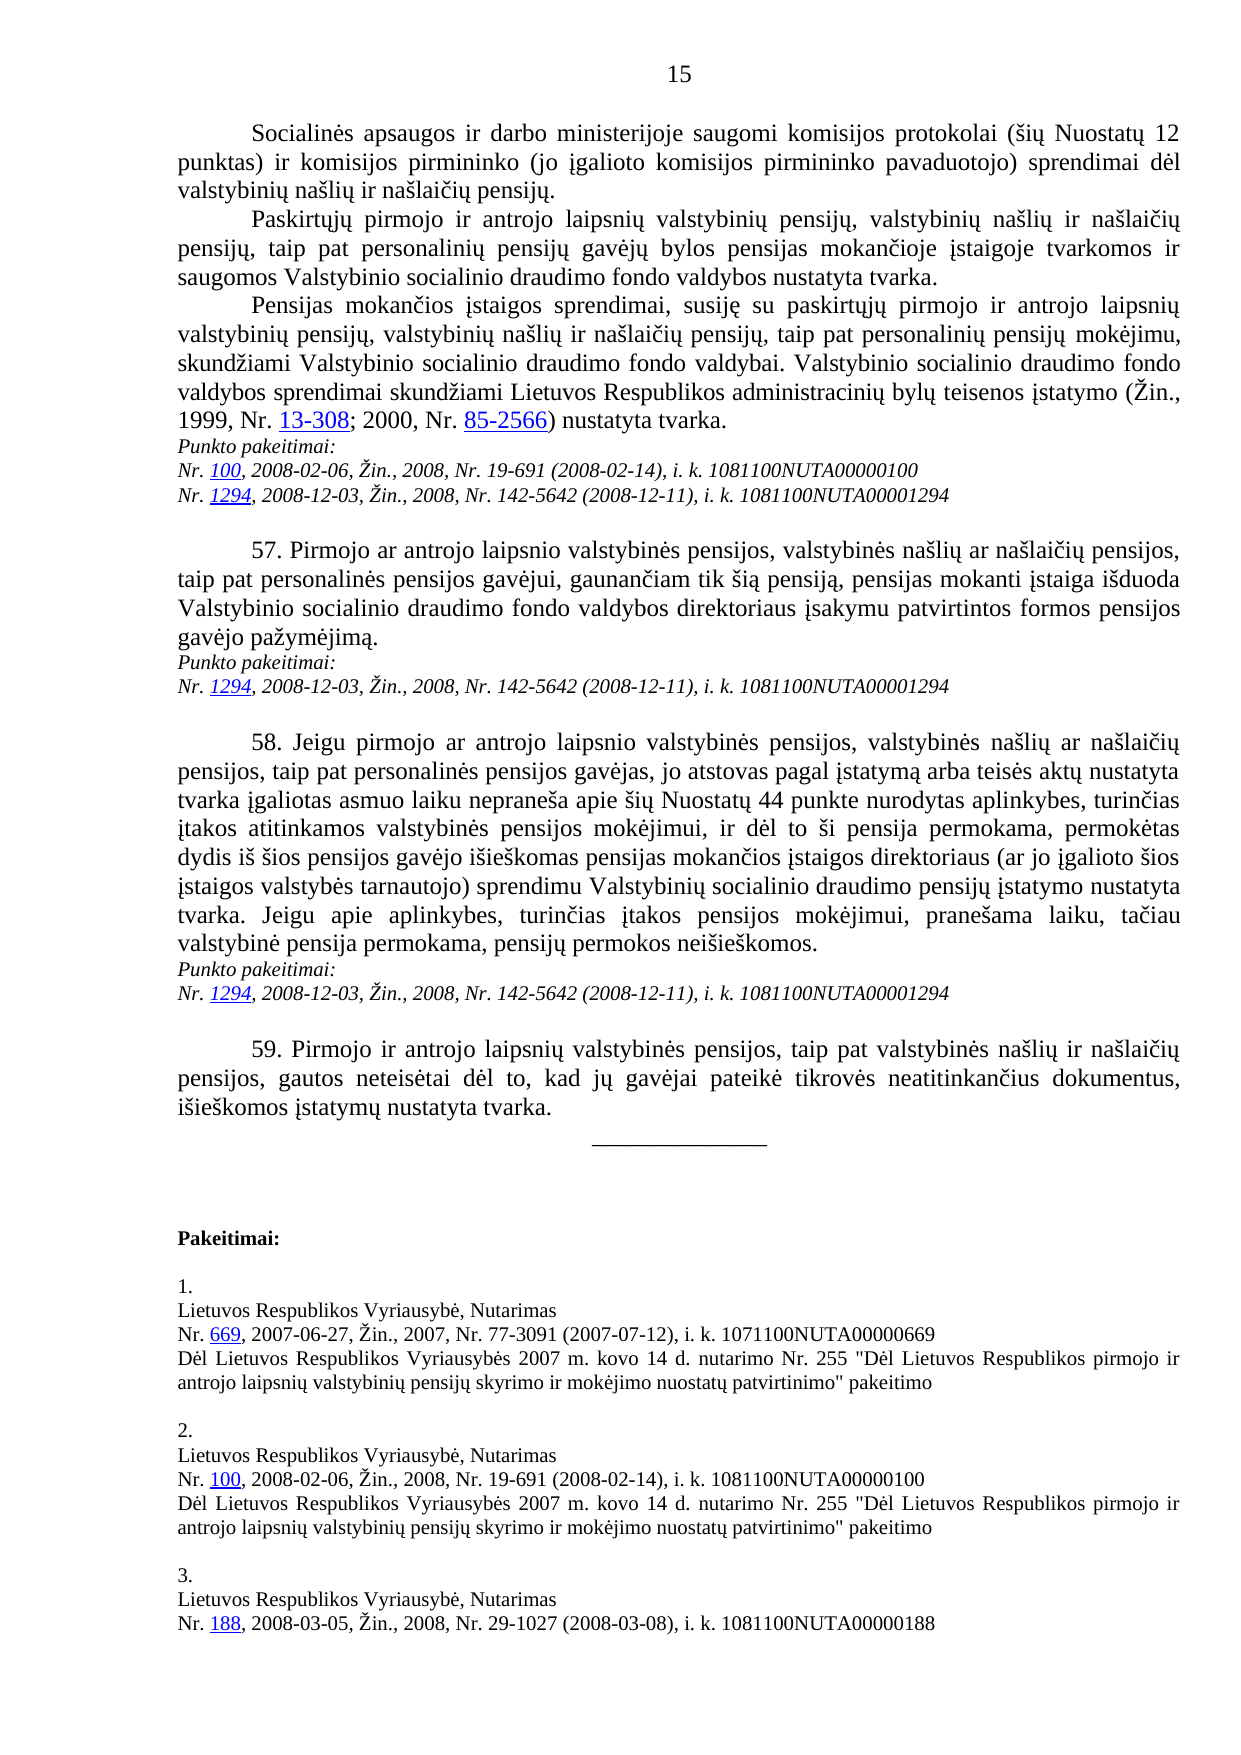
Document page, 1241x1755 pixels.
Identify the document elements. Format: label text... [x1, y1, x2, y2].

text Dėl Lietuvos Respublikos Vyriausybės 2007 m. kovo 14 d. nutarimo Nr. 255 "Dėl Lietuvos Respublikos pirmojo ir antrojo laipsnių valstybinių pensijų skyrimo ir mokėjimo nuostatų patvirtinimo" pakeitimo [177, 1346, 1181, 1394]
text Paskirtųjų pirmojo ir antrojo laipsnių valstybinių pensijų, valstybinių našlių ir našlaičių pensijų, taip pat personalinių pensijų gavėjų bylos pensijas mokančioje įstaigoje tvarkomos ir saugomos Valstybinio socialinio draudimo fondo valdybos nustatyta tvarka. [177, 204, 1181, 291]
text Nr. 188, 2008-03-05, Žin., 2008, Nr. 29-1027 (2008-03-08), i. k. 1081100NUTA00000188 [177, 1611, 1181, 1635]
text Punkto pakeitimai: [177, 434, 1181, 458]
text Nr. 1294, 2008-12-03, Žin., 2008, Nr. 142-5642 (2008-12-11), i. k. 1081100NUTA00001294 [177, 674, 1181, 698]
text 59. Pirmojo ir antrojo laipsnių valstybinės pensijos, taip pat valstybinės našlių ir našlaičių pensijos, gautos neteisėtai dėl to, kad jų gavėjai pateikė tikrovės neatitinkančius dokumentus, išieškomos įstatymų nustatyta tvarka. [177, 1034, 1181, 1120]
text 2. [177, 1418, 1181, 1442]
text Nr. 669, 2007-06-27, Žin., 2007, Nr. 77-3091 (2007-07-12), i. k. 1071100NUTA00000669 [177, 1322, 1181, 1346]
text 1. [177, 1274, 1181, 1298]
text Punkto pakeitimai: [177, 650, 1181, 674]
text Nr. 100, 2008-02-06, Žin., 2008, Nr. 19-691 (2008-02-14), i. k. 1081100NUTA00000100 [177, 1467, 1181, 1491]
text Nr. 100, 2008-02-06, Žin., 2008, Nr. 19-691 (2008-02-14), i. k. 1081100NUTA00000100 [177, 458, 1181, 482]
text Nr. 1294, 2008-12-03, Žin., 2008, Nr. 142-5642 (2008-12-11), i. k. 1081100NUTA00001294 [177, 482, 1181, 507]
text Pakeitimai: [177, 1226, 1181, 1250]
text 3. [177, 1563, 1181, 1587]
text 57. Pirmojo ar antrojo laipsnio valstybinės pensijos, valstybinės našlių ar našlaičių pensijos, taip pat personalinės pensijos gavėjui, gaunančiam tik šią pensiją, pensijas mokanti įstaiga išduoda Valstybinio socialinio draudimo fondo valdybos direktoriaus įsakymu patvirtintos formos pensijos gavėjo pažymėjimą. [177, 535, 1181, 650]
text 58. Jeigu pirmojo ar antrojo laipsnio valstybinės pensijos, valstybinės našlių ar našlaičių pensijos, taip pat personalinės pensijos gavėjas, jo atstovas pagal įstatymą arba teisės aktų nustatyta tvarka įgaliotas asmuo laiku nepraneša apie šių Nuostatų 44 punkte nurodytas aplinkybes, turinčias įtakos atitinkamos valstybinės pensijos mokėjimui, ir dėl to ši pensija permokama, permokėtas dydis iš šios pensijos gavėjo išieškomas pensijas mokančios įstaigos direktoriaus (ar jo įgalioto šios įstaigos valstybės tarnautojo) sprendimu Valstybinių socialinio draudimo pensijų įstatymo nustatyta tvarka. Jeigu apie aplinkybes, turinčias įtakos pensijos mokėjimui, pranešama laiku, tačiau valstybinė pensija permokama, pensijų permokos neišieškomos. [177, 727, 1181, 957]
text Nr. 1294, 2008-12-03, Žin., 2008, Nr. 142-5642 (2008-12-11), i. k. 1081100NUTA00001294 [177, 981, 1181, 1005]
text Lietuvos Respublikos Vyriausybė, Nutarimas [177, 1298, 1181, 1322]
text Punkto pakeitimai: [177, 957, 1181, 981]
text Lietuvos Respublikos Vyriausybė, Nutarimas [177, 1442, 1181, 1467]
text Lietuvos Respublikos Vyriausybė, Nutarimas [177, 1587, 1181, 1611]
text Dėl Lietuvos Respublikos Vyriausybės 2007 m. kovo 14 d. nutarimo Nr. 255 "Dėl Lietuvos Respublikos pirmojo ir antrojo laipsnių valstybinių pensijų skyrimo ir mokėjimo nuostatų patvirtinimo" pakeitimo [177, 1491, 1181, 1539]
text Socialinės apsaugos ir darbo ministerijoje saugomi komisijos protokolai (šių Nuostatų 12 punktas) ir komisijos pirmininko (jo įgalioto komisijos pirmininko pavaduotojo) sprendimai dėl valstybinių našlių ir našlaičių pensijų. [177, 118, 1181, 204]
text Pensijas mokančios įstaigos sprendimai, susiję su paskirtųjų pirmojo ir antrojo laipsnių valstybinių pensijų, valstybinių našlių ir našlaičių pensijų, taip pat personalinių pensijų mokėjimu, skundžiami Valstybinio socialinio draudimo fondo valdybai. Valstybinio socialinio draudimo fondo valdybos sprendimai skundžiami Lietuvos Respublikos administracinių bylų teisenos įstatymo (Žin., 1999, Nr. 13-308; 2000, Nr. 85-2566) nustatyta tvarka. [177, 291, 1181, 434]
text ______________ [177, 1120, 1181, 1149]
